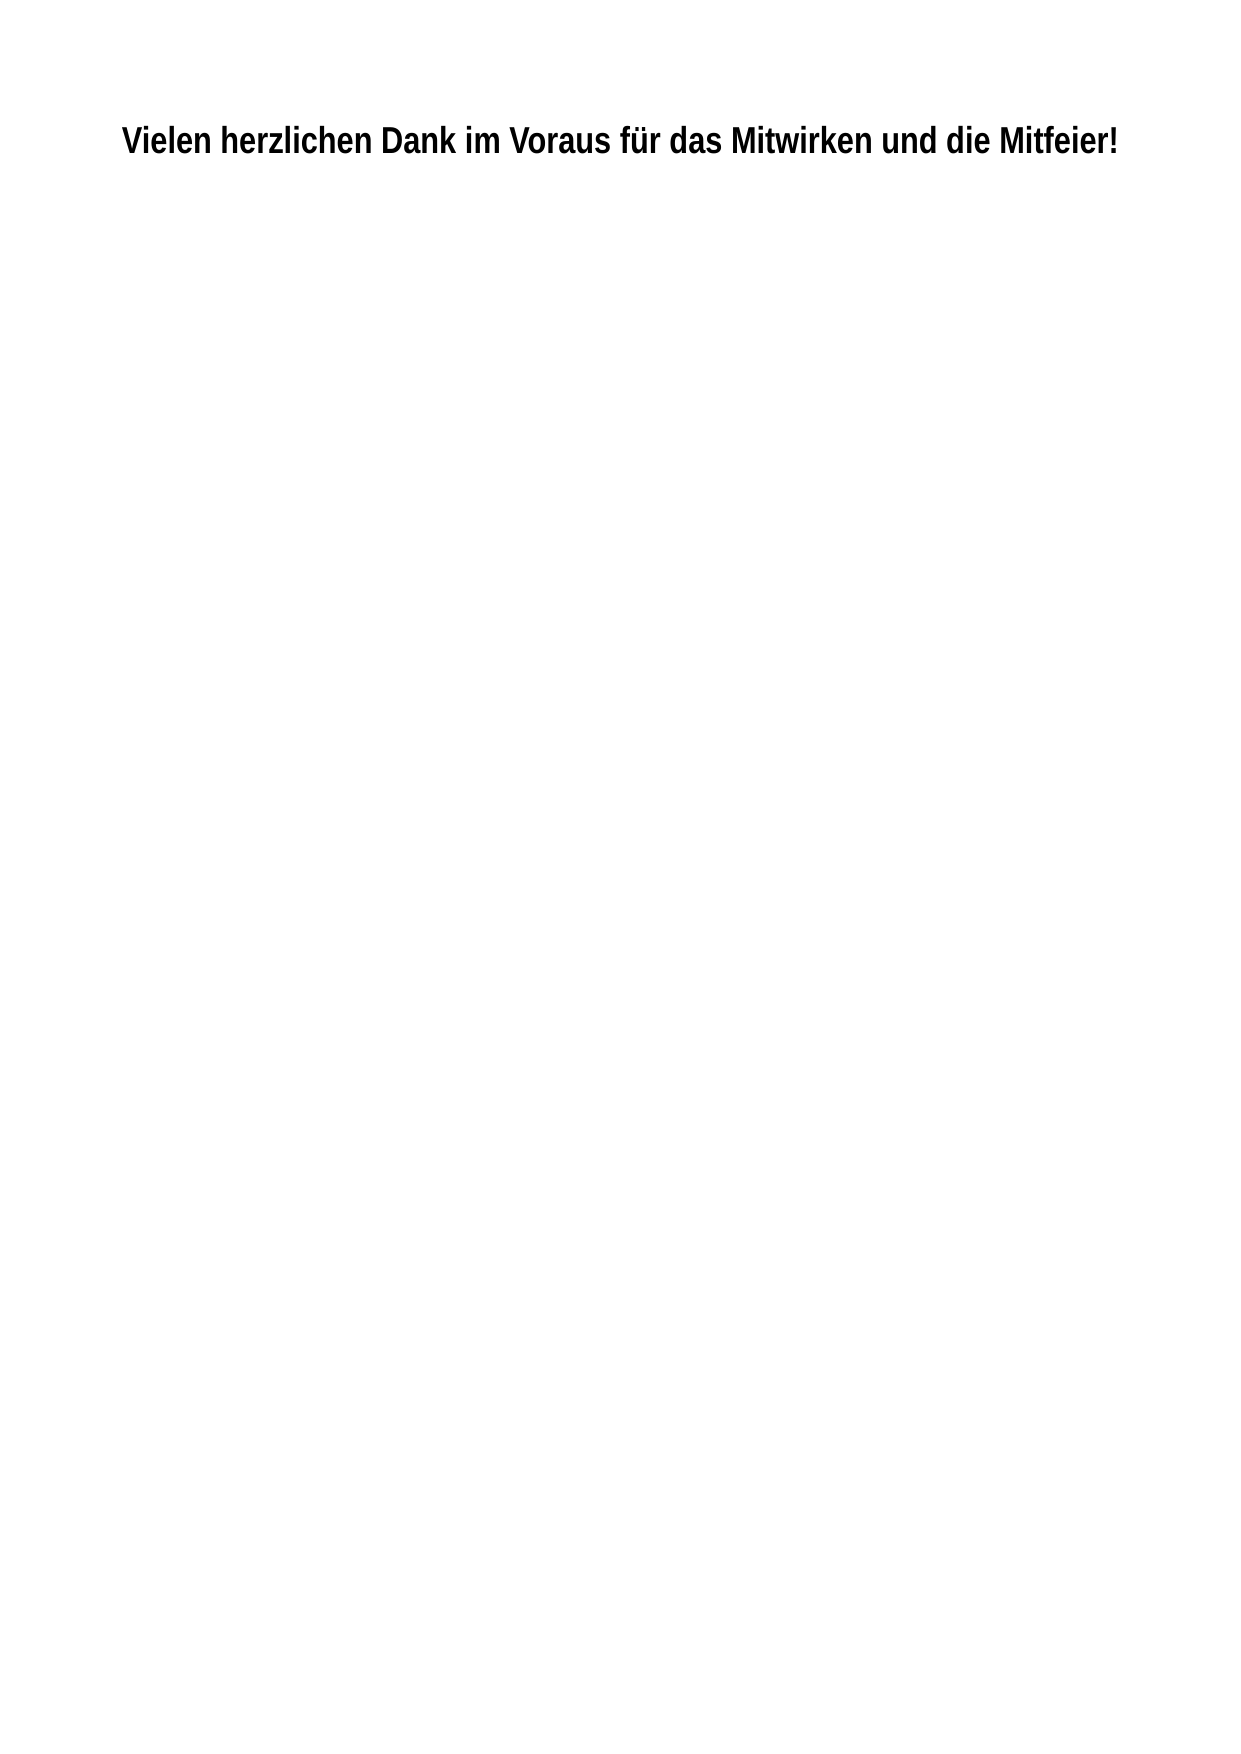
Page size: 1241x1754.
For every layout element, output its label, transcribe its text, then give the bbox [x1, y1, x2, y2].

text Vielen herzlichen Dank im Voraus für das Mitwirken und die Mitfeier! [118, 118, 1122, 161]
